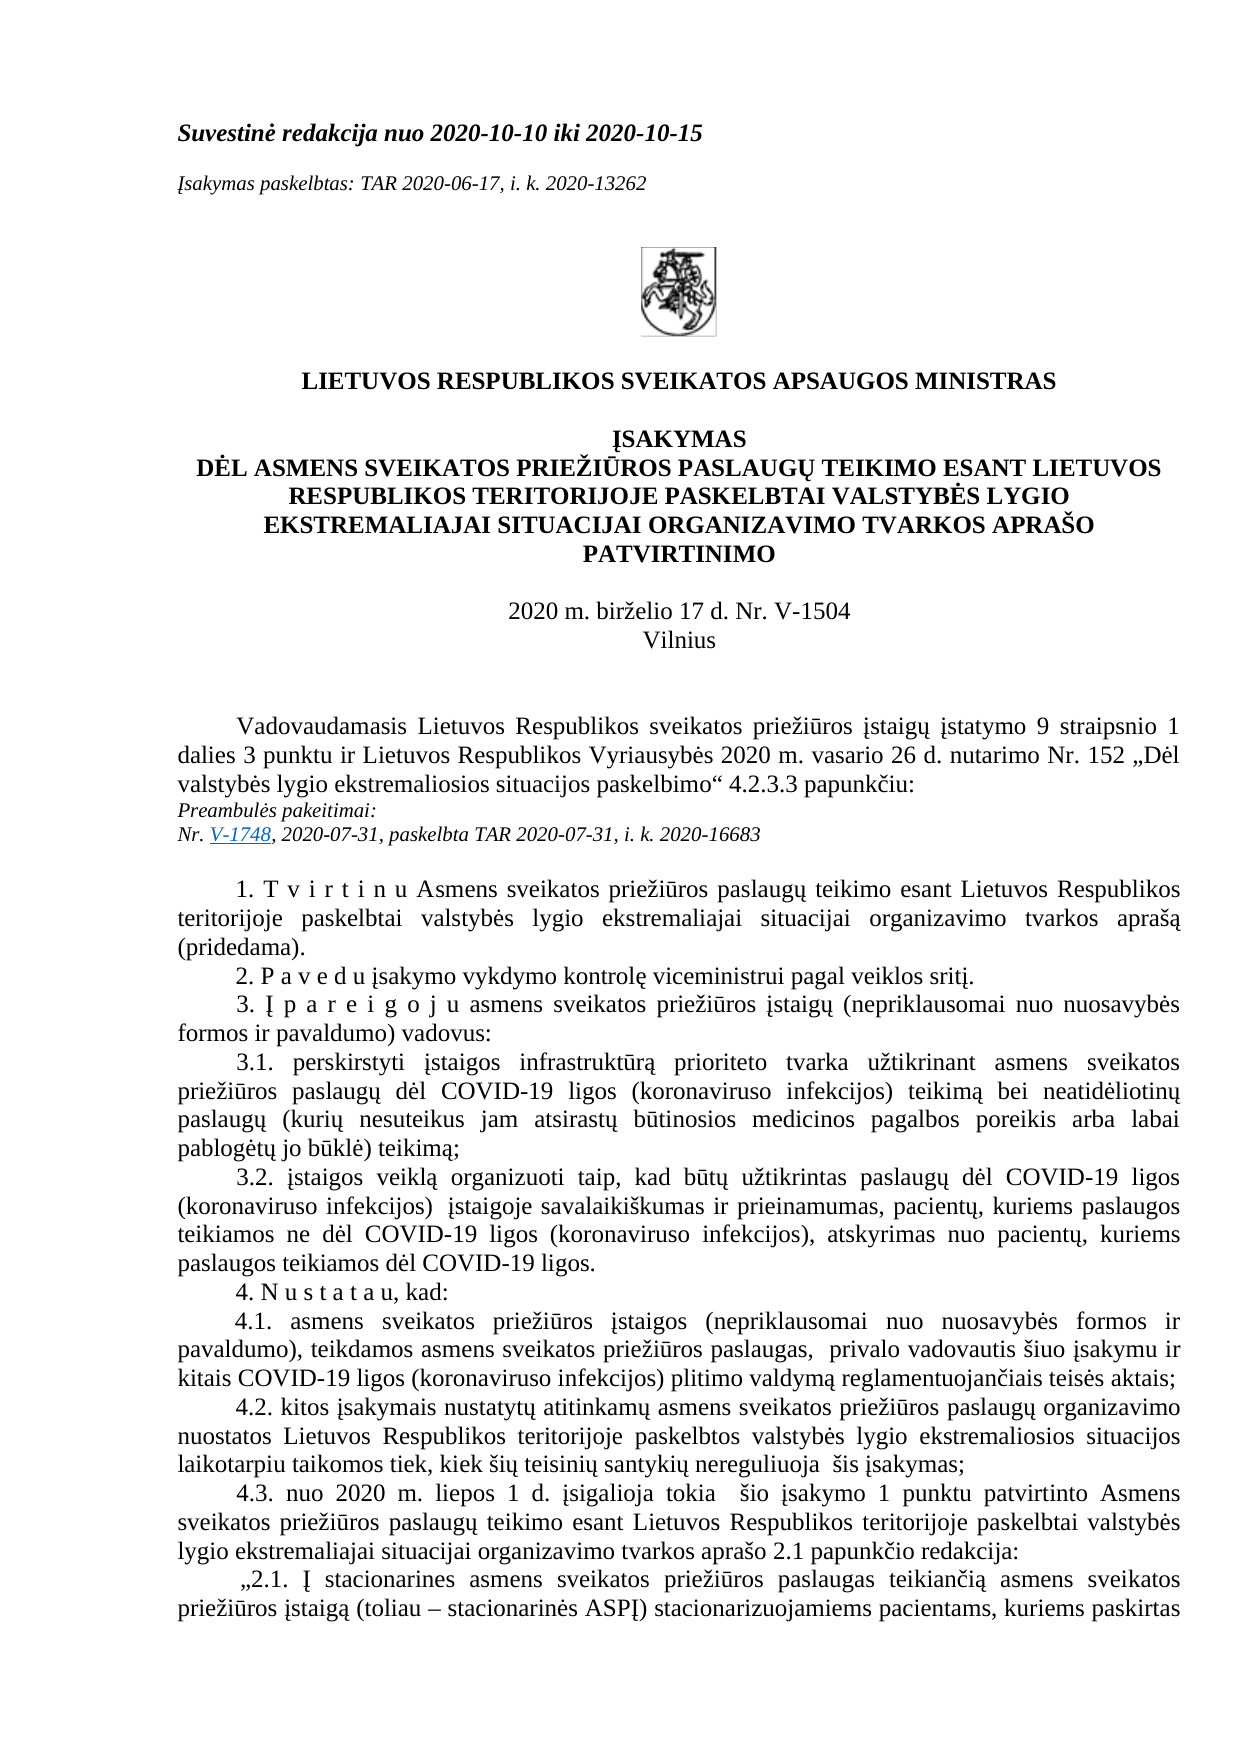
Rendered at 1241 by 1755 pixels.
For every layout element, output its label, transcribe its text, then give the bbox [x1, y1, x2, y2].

text Vilnius [177, 625, 1181, 654]
text 2. P a v e d u įsakymo vykdymo kontrolę viceministrui pagal veiklos sritį. [177, 961, 1226, 989]
text Įsakymas paskelbtas: TAR 2020-06-17, i. k. 2020-13262 [177, 171, 1181, 195]
text ĮSAKYMAS [177, 424, 1181, 453]
text Preambulės pakeitimai: [177, 798, 1181, 822]
text Vadovaudamasis Lietuvos Respublikos sveikatos priežiūros įstaigų įstatymo 9 straipsnio 1 dalies 3 punktu ir Lietuvos Respublikos Vyriausybės 2020 m. vasario 26 d. nutarimo Nr. 152 „Dėl valstybės lygio ekstremaliosios situacijos paskelbimo“ 4.2.3.3 papunkčiu: [177, 711, 1181, 798]
text 4.2. kitos įsakymais nustatytų atitinkamų asmens sveikatos priežiūros paslaugų organizavimo nuostatos Lietuvos Respublikos teritorijoje paskelbtos valstybės lygio ekstremaliosios situacijos laikotarpiu taikomos tiek, kiek šių teisinių santykių nereguliuoja šis įsakymas; [177, 1392, 1181, 1478]
text DĖL ASMENS SVEIKATOS PRIEŽIŪROS PASLAUGŲ TEIKIMO ESANT LIETUVOS RESPUBLIKOS TERITORIJOJE PASKELBTAI VALSTYBĖS LYGIO EKSTREMALIAJAI SITUACIJAI ORGANIZAVIMO TVARKOS APRAŠO PATVIRTINIMO [177, 453, 1181, 568]
text Nr. V-1748, 2020-07-31, paskelbta TAR 2020-07-31, i. k. 2020-16683 [177, 822, 1181, 846]
text Suvestinė redakcija nuo 2020-10-10 iki 2020-10-15 [177, 118, 1181, 147]
text 3. Į p a r e i g o j u asmens sveikatos priežiūros įstaigų (nepriklausomai nuo nuosavybės formos ir pavaldumo) vadovus: [177, 989, 1181, 1047]
text 4.3. nuo 2020 m. liepos 1 d. įsigalioja tokia šio įsakymo 1 punktu patvirtinto Asmens sveikatos priežiūros paslaugų teikimo esant Lietuvos Respublikos teritorijoje paskelbtai valstybės lygio ekstremaliajai situacijai organizavimo tvarkos aprašo 2.1 papunkčio redakcija: [177, 1478, 1181, 1564]
text 1. T v i r t i n u Asmens sveikatos priežiūros paslaugų teikimo esant Lietuvos Respublikos teritorijoje paskelbtai valstybės lygio ekstremaliajai situacijai organizavimo tvarkos aprašą (pridedama). [177, 874, 1181, 961]
text 3.2. įstaigos veiklą organizuoti taip, kad būtų užtikrintas paslaugų dėl COVID-19 ligos (koronaviruso infekcijos) įstaigoje savalaikiškumas ir prieinamumas, pacientų, kuriems paslaugos teikiamos ne dėl COVID-19 ligos (koronaviruso infekcijos), atskyrimas nuo pacientų, kuriems paslaugos teikiamos dėl COVID-19 ligos. [177, 1162, 1181, 1277]
text 4. N u s t a t a u, kad: [177, 1277, 1226, 1306]
text 3.1. perskirstyti įstaigos infrastruktūrą prioriteto tvarka užtikrinant asmens sveikatos priežiūros paslaugų dėl COVID-19 ligos (koronaviruso infekcijos) teikimą bei neatidėliotinų paslaugų (kurių nesuteikus jam atsirastų būtinosios medicinos pagalbos poreikis arba labai pablogėtų jo būklė) teikimą; [177, 1047, 1181, 1162]
text 2020 m. birželio 17 d. Nr. V-1504 [177, 596, 1181, 625]
text 4.1. asmens sveikatos priežiūros įstaigos (nepriklausomai nuo nuosavybės formos ir pavaldumo), teikdamos asmens sveikatos priežiūros paslaugas, privalo vadovautis šiuo įsakymu ir kitais COVID-19 ligos (koronaviruso infekcijos) plitimo valdymą reglamentuojančiais teisės aktais; [177, 1306, 1181, 1392]
text LIETUVOS RESPUBLIKOS SVEIKATOS APSAUGOS MINISTRAS [177, 366, 1181, 395]
text „2.1. Į stacionarines asmens sveikatos priežiūros paslaugas teikiančią asmens sveikatos priežiūros įstaigą (toliau – stacionarinės ASPĮ) stacionarizuojamiems pacientams, kuriems paskirtas [177, 1564, 1181, 1622]
